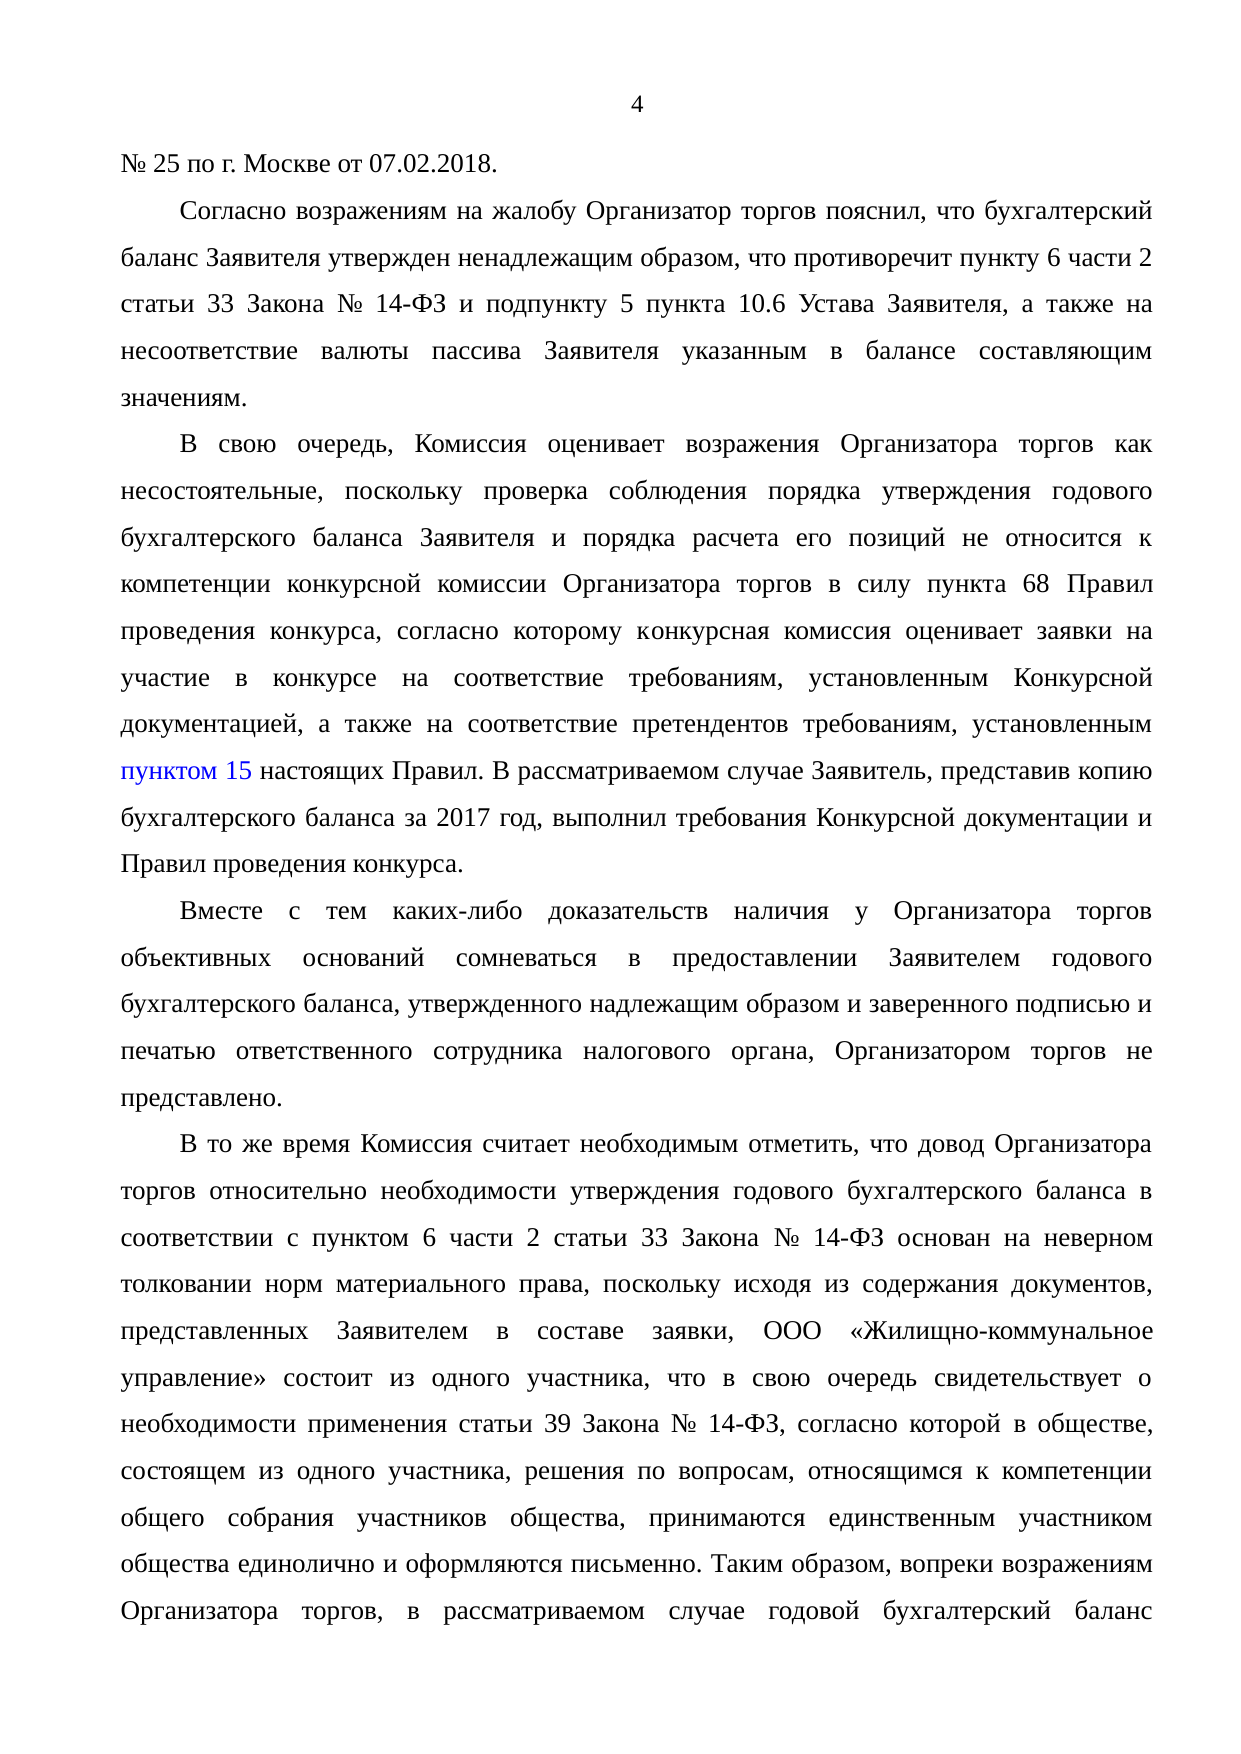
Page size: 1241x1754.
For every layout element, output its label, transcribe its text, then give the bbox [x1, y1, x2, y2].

text В свою очередь, Комиссия оценивает возражения Организатора торгов как несостоятельные, поскольку проверка соблюдения порядка утверждения годового бухгалтерского баланса Заявителя и порядка расчета его позиций не относится к компетенции конкурсной комиссии Организатора торгов в силу пункта 68 Правил проведения конкурса, согласно которому конкурсная комиссия оценивает заявки на участие в конкурсе на соответствие требованиям, установленным Конкурсной документацией, а также на соответствие претендентов требованиям, установленным пунктом 15 настоящих Правил. В рассматриваемом случае Заявитель, представив копию бухгалтерского баланса за 2017 год, выполнил требования Конкурсной документации и Правил проведения конкурса. [120, 427, 1154, 879]
text В то же время Комиссия считает необходимым отметить, что довод Организатора торгов относительно необходимости утверждения годового бухгалтерского баланса в соответствии с пунктом 6 части 2 статьи 33 Закона № 14-ФЗ основан на неверном толковании норм материального права, поскольку исходя из содержания документов, представленных Заявителем в составе заявки, ООО «Жилищно-коммунальное управление» состоит из одного участника, что в свою очередь свидетельствует о необходимости применения статьи 39 Закона № 14-ФЗ, согласно которой в обществе, состоящем из одного участника, решения по вопросам, относящимся к компетенции общего собрания участников общества, принимаются единственным участником общества единолично и оформляются письменно. Таким образом, вопреки возражениям Организатора торгов, в рассматриваемом случае годовой бухгалтерский баланс [120, 1127, 1154, 1625]
text № 25 по г. Москве от 07.02.2018. [120, 147, 1154, 179]
text Согласно возражениям на жалобу Организатор торгов пояснил, что бухгалтерский баланс Заявителя утвержден ненадлежащим образом, что противоречит пункту 6 части 2 статьи 33 Закона № 14-ФЗ и подпункту 5 пункта 10.6 Устава Заявителя, а также на несоответствие валюты пассива Заявителя указанным в балансе составляющим значениям. [120, 194, 1154, 412]
text Вместе с тем каких-либо доказательств наличия у Организатора торгов объективных оснований сомневаться в предоставлении Заявителем годового бухгалтерского баланса, утвержденного надлежащим образом и заверенного подписью и печатью ответственного сотрудника налогового органа, Организатором торгов не представлено. [120, 894, 1154, 1112]
